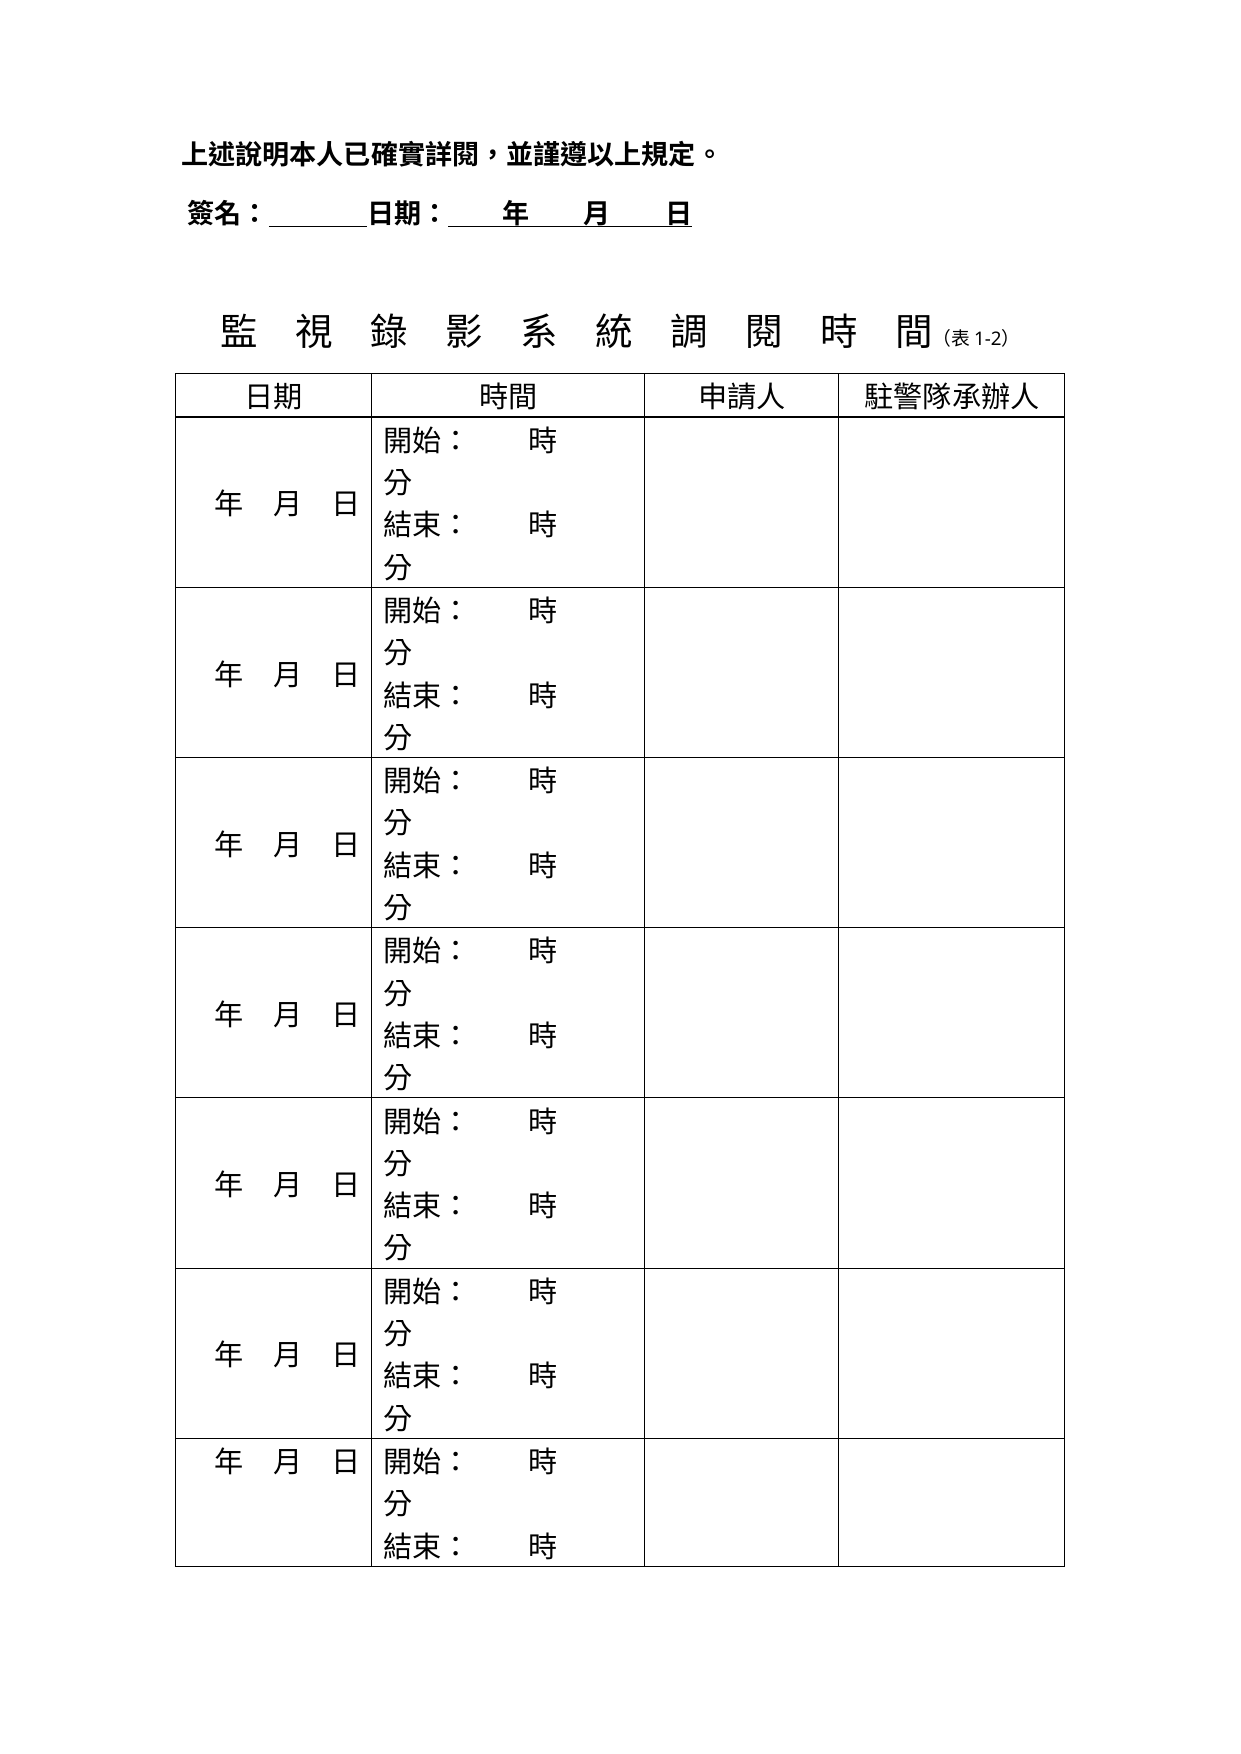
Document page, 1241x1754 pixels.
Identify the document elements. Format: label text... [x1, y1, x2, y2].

table_cell 年 月 日 [176, 588, 371, 757]
table_cell 年 月 日 [176, 758, 371, 927]
table_cell [645, 418, 838, 587]
table_cell 年 月 日 [176, 418, 371, 587]
table_cell [839, 418, 1064, 587]
table_header 申請人 [645, 374, 838, 416]
table_cell 年 月 日 [176, 1269, 371, 1438]
table_cell [645, 758, 838, 927]
text 上述說明本人已確實詳閱，並謹遵以上規定。 簽名： 日期： 年 月 日 [175, 133, 1053, 231]
table_cell [839, 1098, 1064, 1267]
table_cell [839, 928, 1064, 1097]
table_header 時間 [372, 374, 644, 416]
table_cell [645, 588, 838, 757]
table_header 駐警隊承辦人 [839, 374, 1064, 416]
text 監 視 錄 影 系 統 調 閱 時 間（表1-2） [187, 302, 1053, 356]
table_cell 開始： 時 分 結束： 時 分 [372, 758, 644, 927]
table_cell [645, 1098, 838, 1267]
table_header 日期 [176, 374, 371, 416]
table_cell [839, 758, 1064, 927]
table_cell 開始： 時 分 結束： 時 分 [372, 418, 644, 587]
table_cell 開始： 時 分 結束： 時 分 [372, 928, 644, 1097]
table_cell 開始： 時 分 結束： 時 分 [372, 1269, 644, 1438]
table_cell [645, 1269, 838, 1438]
table_cell 年 月 日 [176, 1439, 371, 1566]
table_cell [645, 1439, 838, 1566]
table_cell 開始： 時 分 結束： 時 分 [372, 1098, 644, 1267]
table_cell [839, 588, 1064, 757]
table_cell 開始： 時 分 結束： 時 分 [372, 588, 644, 757]
table_cell [839, 1439, 1064, 1566]
table_cell [645, 928, 838, 1097]
table_cell 年 月 日 [176, 1098, 371, 1267]
table_cell 年 月 日 [176, 928, 371, 1097]
table_cell 開始： 時 分 結束： 時 [372, 1439, 644, 1566]
table_cell [839, 1269, 1064, 1438]
